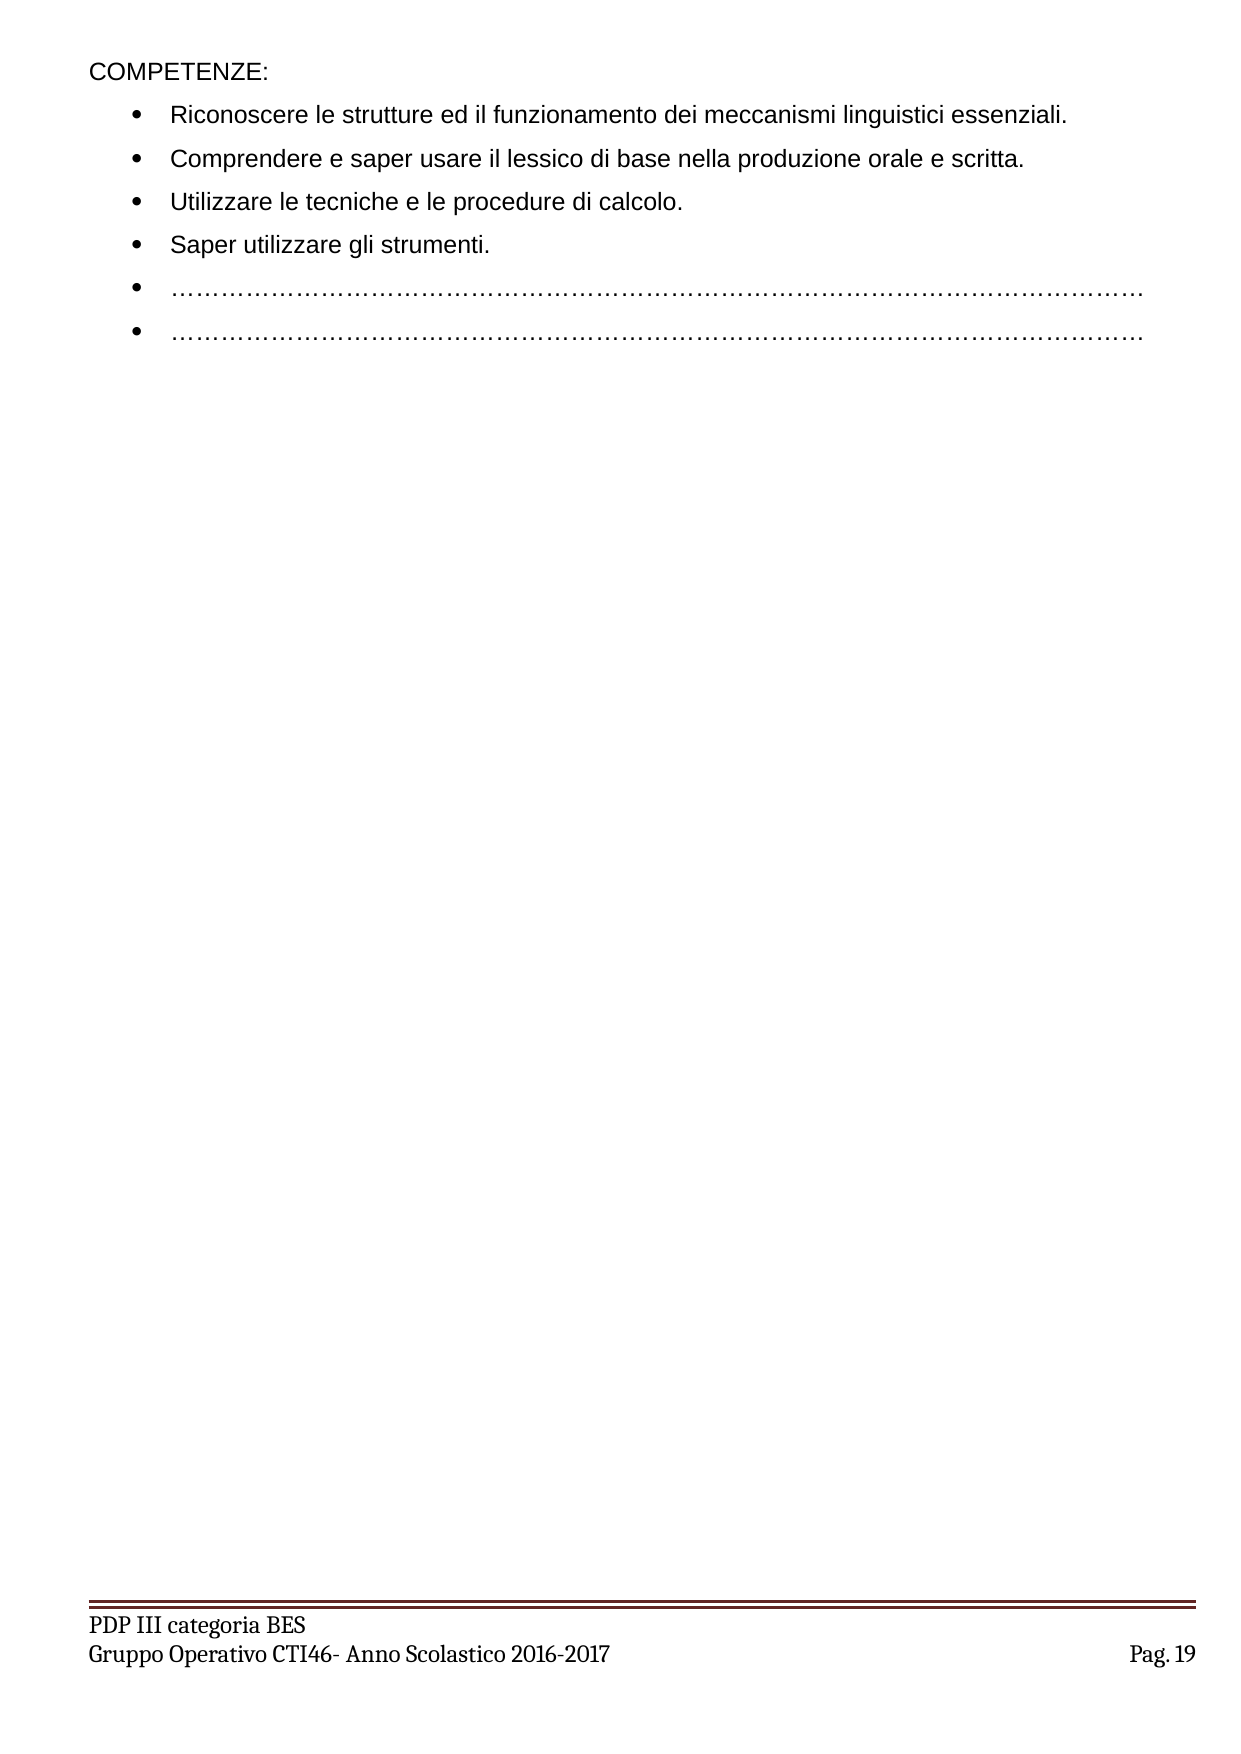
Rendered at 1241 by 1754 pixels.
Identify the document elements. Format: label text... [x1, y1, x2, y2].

list Utilizzare le tecniche e le procedure di calcolo. [132, 187, 1196, 216]
list ……………………………………………………………………………………………………… [132, 273, 1196, 302]
list Comprendere e saper usare il lessico di base nella produzione orale e scritta. [132, 144, 1196, 172]
list Riconoscere le strutture ed il funzionamento dei meccanismi linguistici essenziali. [132, 100, 1196, 129]
list Saper utilizzare gli strumenti. [132, 230, 1196, 259]
text COMPETENZE: [88, 57, 1196, 86]
list ……………………………………………………………………………………………………… [132, 317, 1196, 345]
